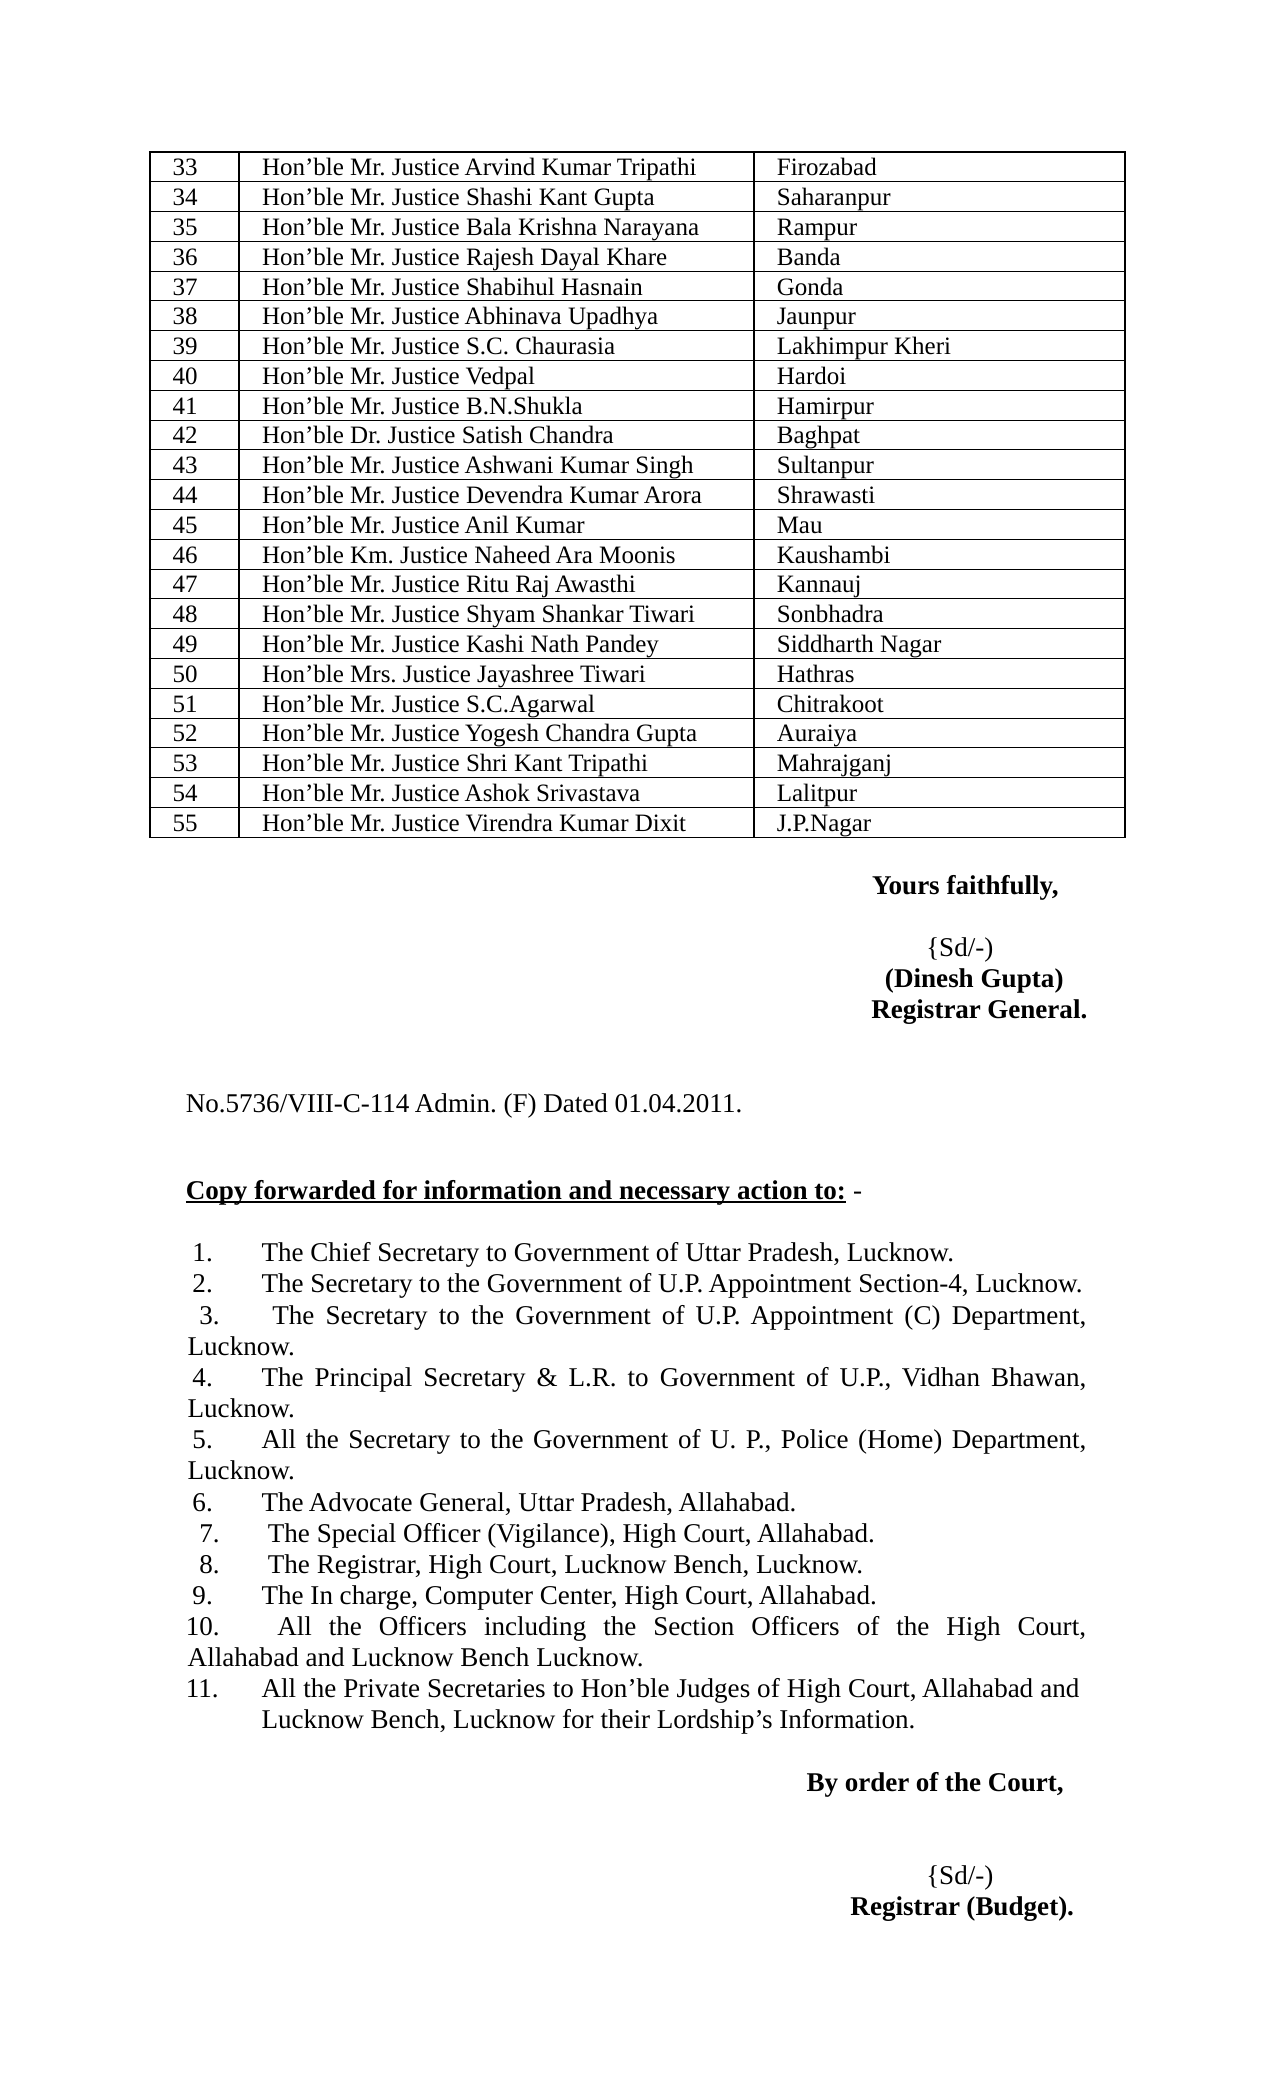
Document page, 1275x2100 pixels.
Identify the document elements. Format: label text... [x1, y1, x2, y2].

table_cell 42 [151, 421, 238, 449]
table_cell Hon’ble Dr. Justice Satish Chandra [240, 421, 753, 449]
table_cell 37 [151, 272, 238, 300]
text By order of the Court, [187, 1766, 1119, 1797]
table_cell Hon’ble Mr. Justice Kashi Nath Pandey [240, 629, 753, 658]
table_cell 33 [151, 153, 238, 181]
table_cell 40 [151, 361, 238, 390]
table_cell 46 [151, 540, 238, 568]
table_cell Hon’ble Mr. Justice Shashi Kant Gupta [240, 182, 753, 211]
table_cell Siddharth Nagar [755, 629, 1124, 658]
table_cell Hon’ble Mr. Justice Vedpal [240, 361, 753, 390]
table_cell Hon’ble Mr. Justice B.N.Shukla [240, 391, 753, 419]
table_cell 52 [151, 719, 238, 747]
table_cell Rampur [755, 212, 1124, 241]
table_cell 50 [151, 659, 238, 688]
table_cell Kaushambi [755, 540, 1124, 568]
text No.5736/VIII-C-114 Admin. (F) Dated 01.04.2011. [186, 1087, 1087, 1118]
table_cell 51 [151, 689, 238, 717]
text Yours faithfully, [187, 869, 1087, 900]
table_cell 54 [151, 778, 238, 807]
table_cell Sonbhadra [755, 599, 1124, 628]
table_cell Lakhimpur Kheri [755, 331, 1124, 360]
text 10. All the Officers including the Section Officers of the High Court, Allahabad and Lucknow Bench Lucknow. [186, 1610, 1087, 1672]
text Registrar General. [187, 993, 1087, 1024]
table_cell Firozabad [755, 153, 1124, 181]
table_cell Sultanpur [755, 450, 1124, 479]
table_cell Hamirpur [755, 391, 1124, 419]
text 3. The Secretary to the Government of U.P. Appointment (C) Department, Lucknow. [186, 1299, 1087, 1361]
text Copy forwarded for information and necessary action to: - [186, 1174, 1087, 1205]
table_cell Hon’ble Mr. Justice Yogesh Chandra Gupta [240, 719, 753, 747]
table_cell Banda [755, 242, 1124, 271]
text {Sd/-) [187, 931, 1087, 962]
table_cell 43 [151, 450, 238, 479]
table_cell Shrawasti [755, 480, 1124, 509]
table_cell Hon’ble Mr. Justice Bala Krishna Narayana [240, 212, 753, 241]
table_cell Hon’ble Mr. Justice Rajesh Dayal Khare [240, 242, 753, 271]
table_cell 55 [151, 808, 238, 837]
table_cell 34 [151, 182, 238, 211]
table_cell 41 [151, 391, 238, 419]
table_cell 35 [151, 212, 238, 241]
table_cell Hon’ble Mr. Justice Devendra Kumar Arora [240, 480, 753, 509]
table_cell Gonda [755, 272, 1124, 300]
table_cell Hon’ble Mr. Justice Anil Kumar [240, 510, 753, 539]
table_cell 38 [151, 301, 238, 330]
table_cell Lalitpur [755, 778, 1124, 807]
table_cell Mau [755, 510, 1124, 539]
table_cell Hon’ble Mrs. Justice Jayashree Tiwari [240, 659, 753, 688]
text 7. The Special Officer (Vigilance), High Court, Allahabad. [186, 1517, 1087, 1548]
table_cell Hon’ble Mr. Justice Abhinava Upadhya [240, 301, 753, 330]
table_cell Chitrakoot [755, 689, 1124, 717]
table_cell Hathras [755, 659, 1124, 688]
table_cell 53 [151, 748, 238, 777]
table_cell Hon’ble Mr. Justice Shabihul Hasnain [240, 272, 753, 300]
table_cell 39 [151, 331, 238, 360]
text 2. The Secretary to the Government of U.P. Appointment Section-4, Lucknow. [186, 1268, 1087, 1299]
table_cell Hon’ble Mr. Justice S.C. Chaurasia [240, 331, 753, 360]
table_cell 49 [151, 629, 238, 658]
text 4. The Principal Secretary & L.R. to Government of U.P., Vidhan Bhawan, Lucknow. [186, 1361, 1087, 1423]
table_cell 44 [151, 480, 238, 509]
table_cell Hon’ble Mr. Justice Shri Kant Tripathi [240, 748, 753, 777]
table_cell Mahrajganj [755, 748, 1124, 777]
text 5. All the Secretary to the Government of U. P., Police (Home) Department, Lucknow. [186, 1423, 1087, 1486]
table_cell 47 [151, 570, 238, 598]
text (Dinesh Gupta) [187, 962, 1087, 993]
table_cell Hon’ble Mr. Justice Ashok Srivastava [240, 778, 753, 807]
table_cell Hon’ble Km. Justice Naheed Ara Moonis [240, 540, 753, 568]
table_cell Jaunpur [755, 301, 1124, 330]
table_cell Hon’ble Mr. Justice Shyam Shankar Tiwari [240, 599, 753, 628]
table_cell J.P.Nagar [755, 808, 1124, 837]
table_cell Hardoi [755, 361, 1124, 390]
table_cell Saharanpur [755, 182, 1124, 211]
table_cell Hon’ble Mr. Justice Arvind Kumar Tripathi [240, 153, 753, 181]
text 8. The Registrar, High Court, Lucknow Bench, Lucknow. [186, 1548, 1087, 1579]
table_cell Kannauj [755, 570, 1124, 598]
table_cell Hon’ble Mr. Justice Virendra Kumar Dixit [240, 808, 753, 837]
table_cell 48 [151, 599, 238, 628]
table_cell 36 [151, 242, 238, 271]
table_cell Hon’ble Mr. Justice Ashwani Kumar Singh [240, 450, 753, 479]
table_cell 45 [151, 510, 238, 539]
table_cell Auraiya [755, 719, 1124, 747]
table_cell Baghpat [755, 421, 1124, 449]
text {Sd/-) [187, 1859, 1087, 1891]
table_cell Hon’ble Mr. Justice S.C.Agarwal [240, 689, 753, 717]
text 1. The Chief Secretary to Government of Uttar Pradesh, Lucknow. [186, 1236, 1087, 1268]
table_cell Hon’ble Mr. Justice Ritu Raj Awasthi [240, 570, 753, 598]
text Registrar (Budget). [187, 1891, 1087, 1922]
text 9. The In charge, Computer Center, High Court, Allahabad. [186, 1579, 1087, 1610]
text 6. The Advocate General, Uttar Pradesh, Allahabad. [186, 1486, 1087, 1517]
text 11. All the Private Secretaries to Hon’ble Judges of High Court, Allahabad and Lucknow Bench, Lucknow for their Lordship’s Information. [186, 1672, 1087, 1735]
